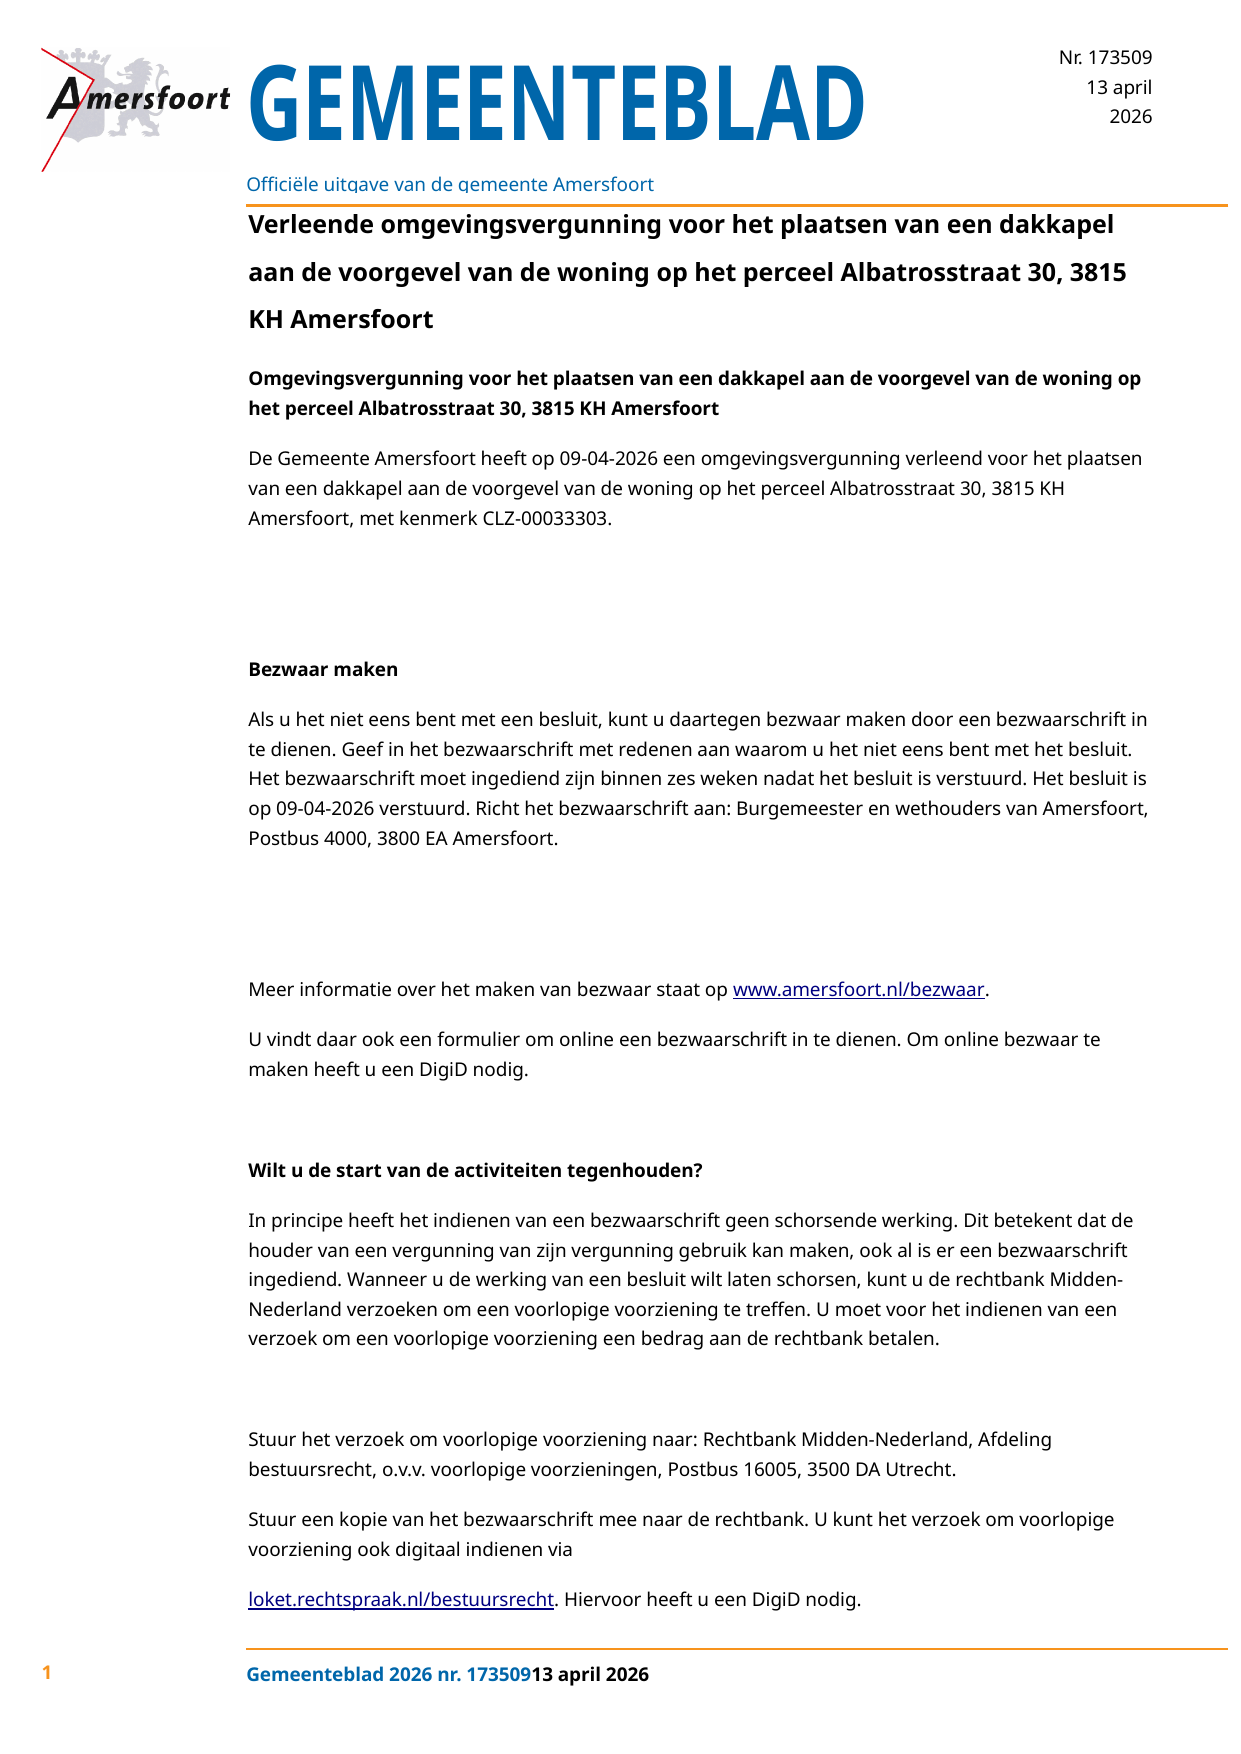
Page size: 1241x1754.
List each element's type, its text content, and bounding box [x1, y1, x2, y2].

text Omgevingsvergunning voor het plaatsen van een dakkapel aan de voorgevel van de woning op het perceel Albatrosstraat 30, 3815 KH Amersfoort [248, 366, 1152, 421]
text In principe heeft het indienen van een bezwaarschrift geen schorsende werking. Dit betekent dat de houder van een vergunning van zijn vergunning gebruik kan maken, ook al is er een bezwaarschrift ingediend. Wanneer u de werking van een besluit wilt laten schorsen, kunt u de rechtbank Midden-Nederland verzoeken om een voorlopige voorziening te treffen. U moet voor het indienen van een verzoek om een voorlopige voorziening een bedrag aan de rechtbank betalen. [248, 1207, 1152, 1351]
text Wilt u de start van de activiteiten tegenhouden? [248, 1157, 1152, 1182]
text Bezwaar maken [248, 656, 1152, 682]
text Meer informatie over het maken van bezwaar staat op www.amersfoort.nl/bezwaar. [248, 976, 1152, 1002]
text loket.rechtspraak.nl/bestuursrecht. Hiervoor heeft u een DigiD nodig. [248, 1586, 1152, 1612]
picture [41, 47, 231, 172]
text Stuur een kopie van het bezwaarschrift mee naar de rechtbank. U kunt het verzoek om voorlopige voorziening ook digitaal indienen via [248, 1506, 1152, 1562]
text Als u het niet eens bent met een besluit, kunt u daartegen bezwaar maken door een bezwaarschrift in te dienen. Geef in het bezwaarschrift met redenen aan waarom u het niet eens bent met het besluit. Het bezwaarschrift moet ingediend zijn binnen zes weken nadat het besluit is verstuurd. Het besluit is op 09-04-2026 verstuurd. Richt het bezwaarschrift aan: Burgemeester en wethouders van Amersfoort, Postbus 4000, 3800 EA Amersfoort. [248, 706, 1152, 850]
text U vindt daar ook een formulier om online een bezwaarschrift in te dienen. Om online bezwaar te maken heeft u een DigiD nodig. [248, 1026, 1152, 1082]
text Verleende omgevingsvergunning voor het plaatsen van een dakkapel aan de voorgevel van de woning op het perceel Albatrosstraat 30, 3815 KH Amersfoort [248, 207, 1152, 336]
text De Gemeente Amersfoort heeft op 09-04-2026 een omgevingsvergunning verleend voor het plaatsen van een dakkapel aan de voorgevel van de woning op het perceel Albatrosstraat 30, 3815 KH Amersfoort, met kenmerk CLZ-00033303. [248, 446, 1152, 530]
text Stuur het verzoek om voorlopige voorziening naar: Rechtbank Midden-Nederland, Afdeling bestuursrecht, o.v.v. voorlopige voorzieningen, Postbus 16005, 3500 DA Utrecht. [248, 1426, 1152, 1482]
